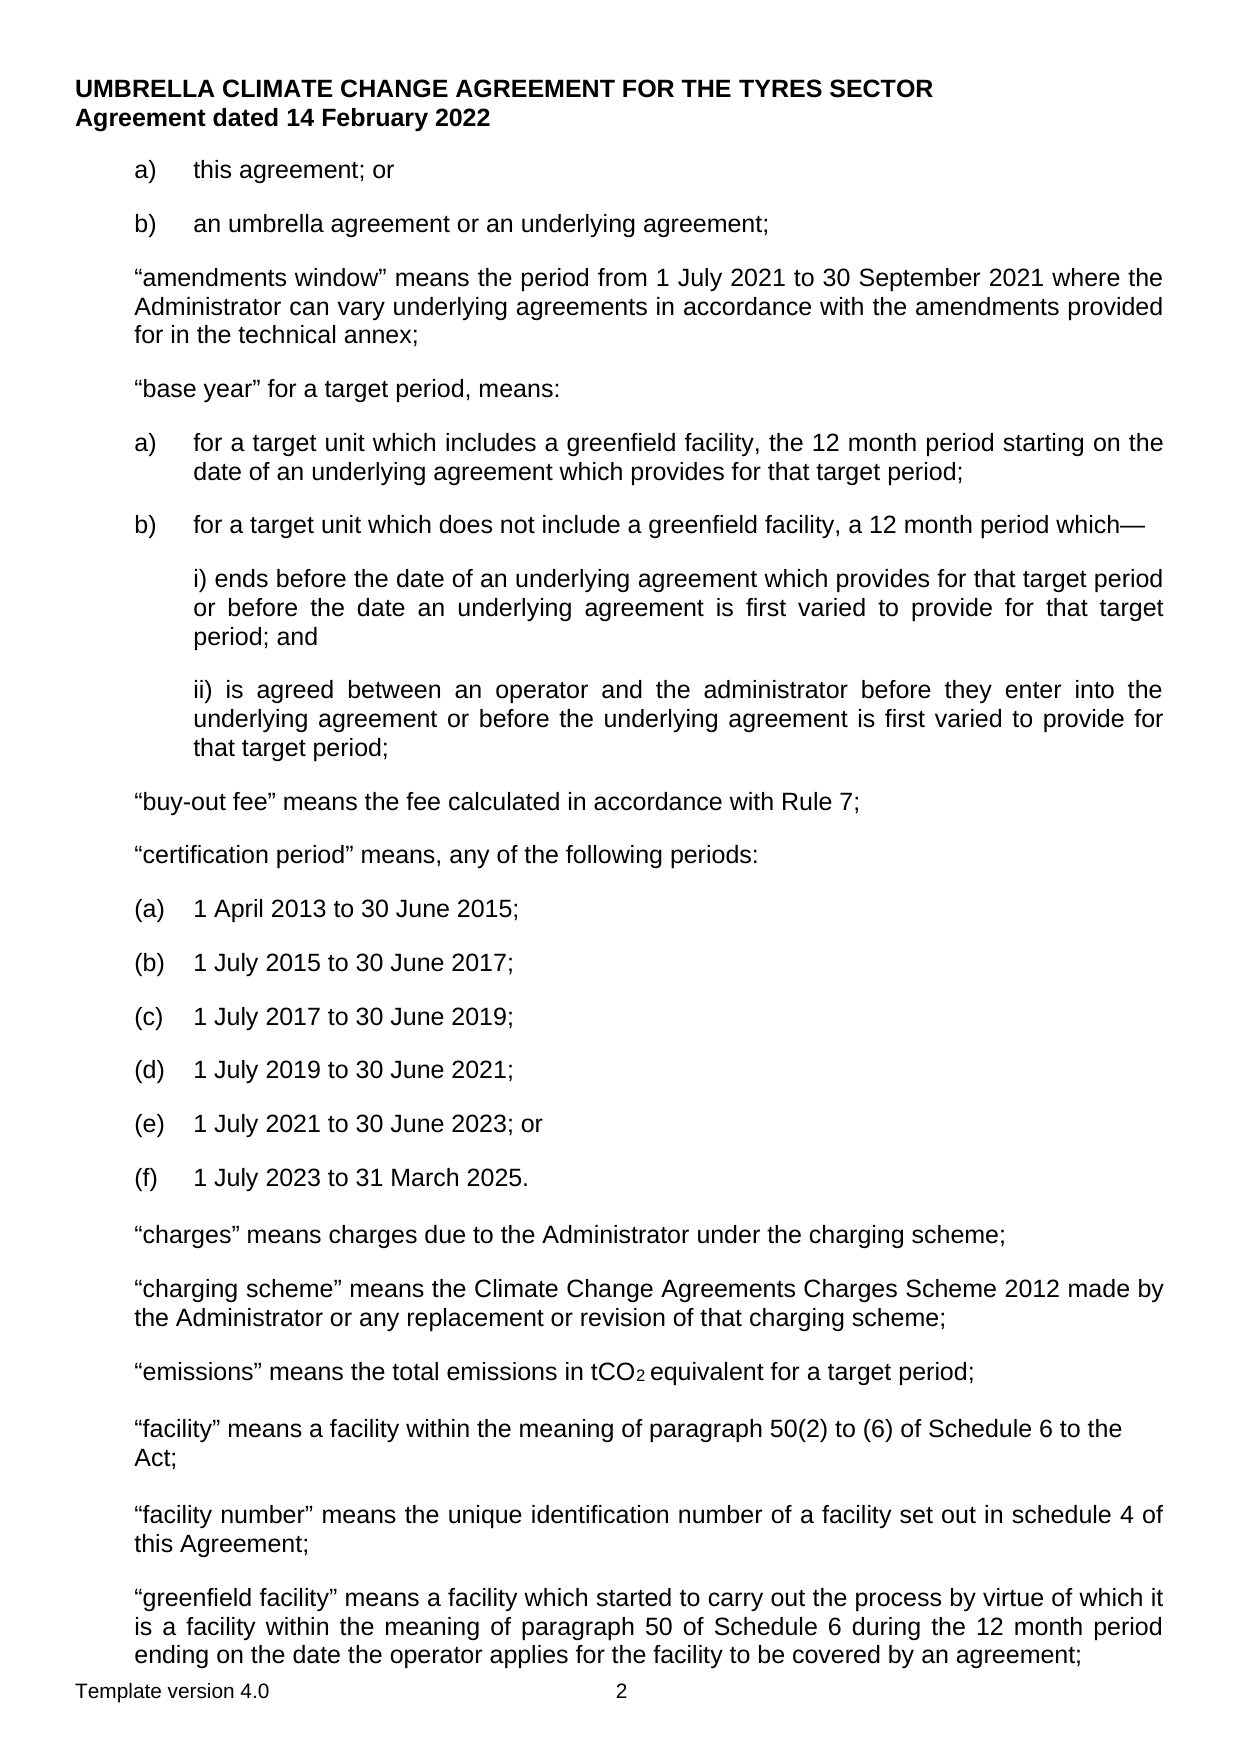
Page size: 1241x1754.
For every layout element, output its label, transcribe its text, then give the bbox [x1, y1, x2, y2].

list 1 July 2021 to 30 June 2023; or [134, 1109, 1165, 1138]
text “facility number” means the unique identification number of a facility set out in schedule 4 of this Agreement; [134, 1500, 1165, 1558]
text “base year” for a target period, means: [134, 374, 1165, 403]
text “facility” means a facility within the meaning of paragraph 50(2) to (6) of Schedule 6 to the Act; [134, 1414, 1165, 1471]
text “charges” means charges due to the Administrator under the charging scheme; [134, 1220, 1165, 1249]
text a) this agreement; or [134, 155, 1165, 184]
text a) for a target unit which includes a greenfield facility, the 12 month period starting on the date of an underlying agreement which provides for that target period; [134, 428, 1165, 485]
text “greenfield facility” means a facility which started to carry out the process by virtue of which it is a facility within the meaning of paragraph 50 of Schedule 6 during the 12 month period ending on the date the operator applies for the facility to be covered by an agreement; [134, 1583, 1165, 1669]
list 1 July 2023 to 31 March 2025. [134, 1163, 1165, 1191]
text “charging scheme” means the Climate Change Agreements Charges Scheme 2012 made by the Administrator or any replacement or revision of that charging scheme; [134, 1274, 1165, 1331]
list 1 July 2015 to 30 June 2017; [134, 948, 1165, 976]
text b) an umbrella agreement or an underlying agreement; [134, 209, 1165, 238]
text “emissions” means the total emissions in tCO2 equivalent for a target period; [134, 1356, 1165, 1385]
text ii) is agreed between an operator and the administrator before they enter into the underlying agreement or before the underlying agreement is first varied to provide for that target period; [193, 675, 1165, 761]
text “certification period” means, any of the following periods: [134, 840, 1165, 869]
list 1 July 2019 to 30 June 2021; [134, 1055, 1165, 1084]
list 1 July 2017 to 30 June 2019; [134, 1001, 1165, 1030]
text b) for a target unit which does not include a greenfield facility, a 12 month period which— [134, 510, 1165, 539]
text “amendments window” means the period from 1 July 2021 to 30 September 2021 where the Administrator can vary underlying agreements in accordance with the amendments provided for in the technical annex; [134, 263, 1165, 349]
text i) ends before the date of an underlying agreement which provides for that target period or before the date an underlying agreement is first varied to provide for that target period; and [193, 564, 1165, 650]
text “buy-out fee” means the fee calculated in accordance with Rule 7; [134, 786, 1165, 815]
list 1 April 2013 to 30 June 2015; [134, 894, 1165, 923]
